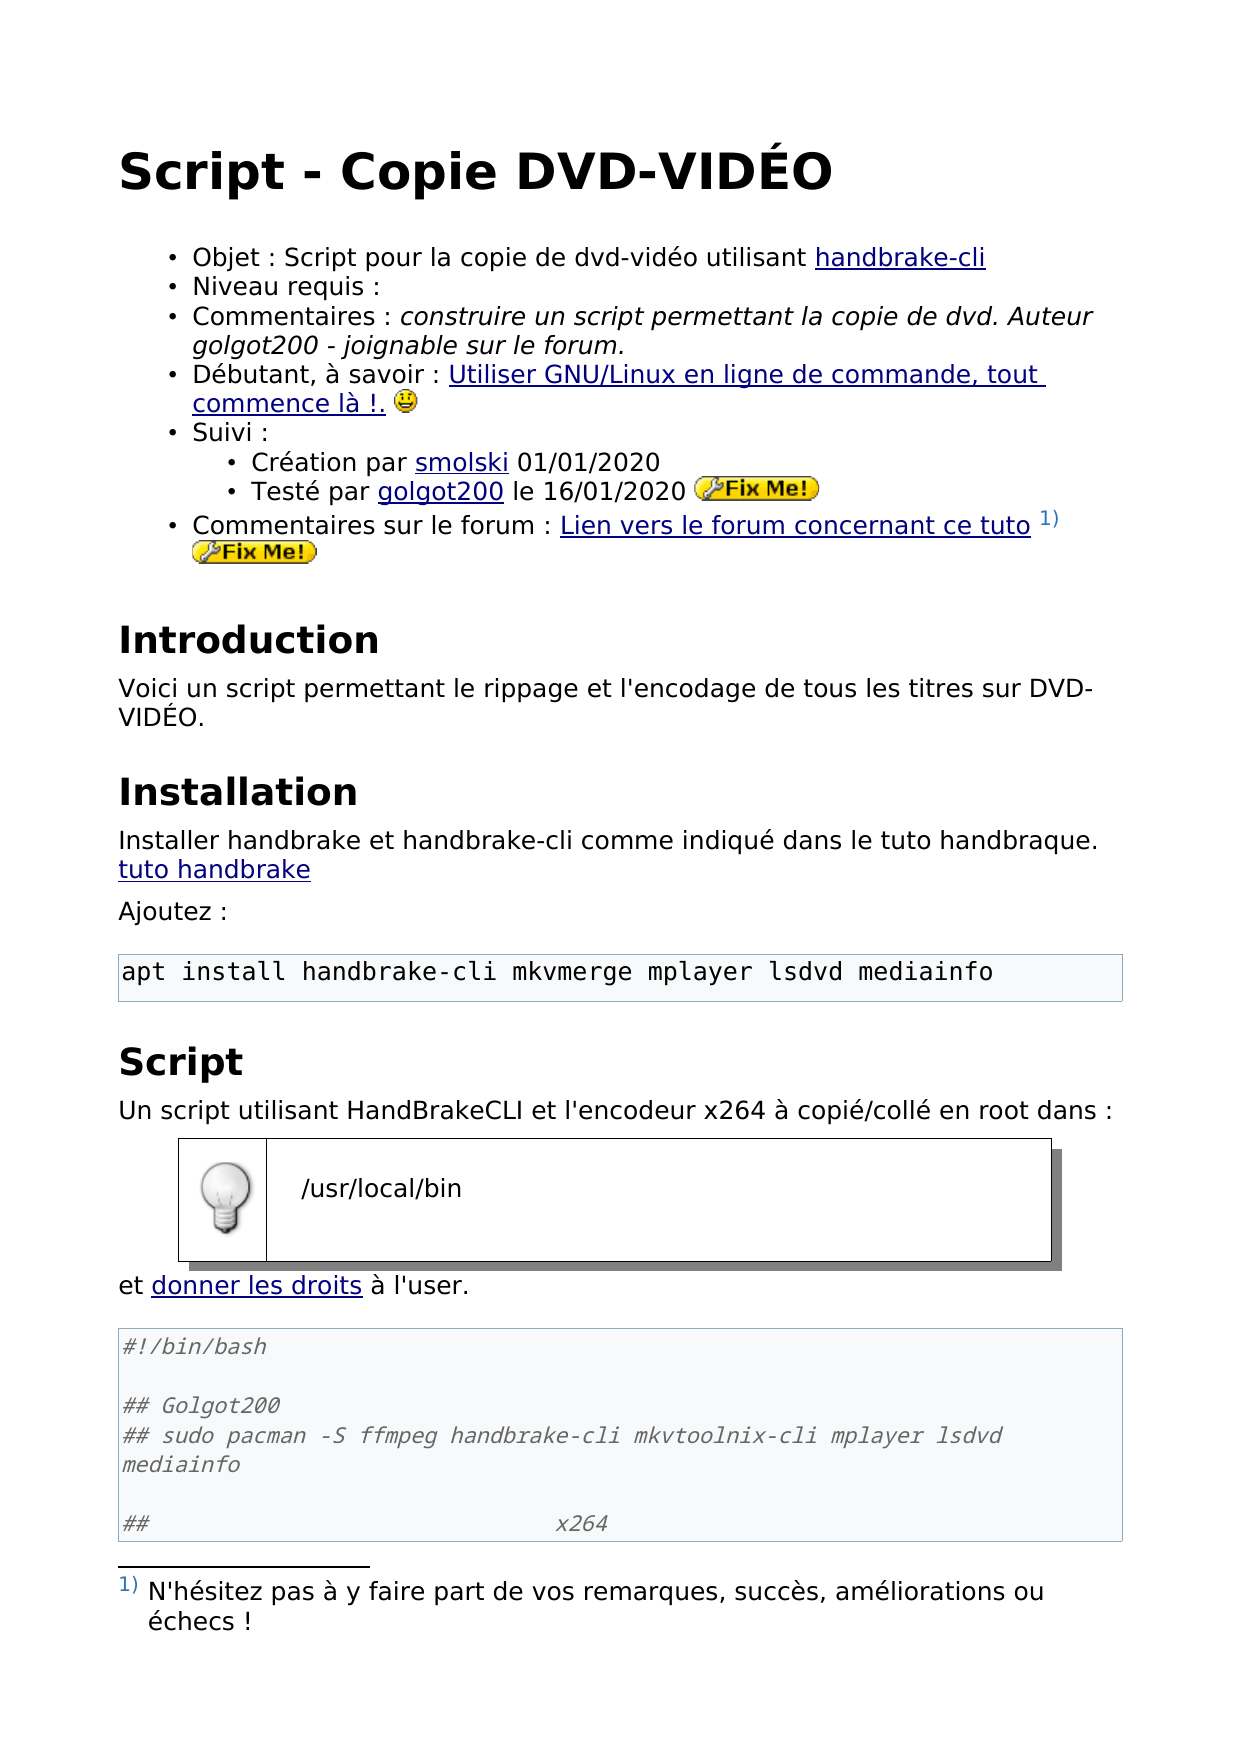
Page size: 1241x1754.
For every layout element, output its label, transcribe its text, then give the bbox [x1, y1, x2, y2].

text Voici un script permettant le rippage et l'encodage de tous les titres sur DVD-VIDÉO. [118, 674, 1122, 733]
list Commentaires : construire un script permettant la copie de dvd. Auteur golgot200 - joignable sur le forum. [177, 302, 1122, 360]
subtitle Installation [118, 770, 1122, 814]
subtitle Script [118, 1040, 1122, 1084]
text et donner les droits à l'user. [118, 1271, 1122, 1301]
list Création par smolski 01/01/2020 [236, 448, 1122, 477]
list Suivi : [177, 418, 1122, 448]
picture [190, 1162, 266, 1237]
list Niveau requis : [177, 272, 1122, 302]
subtitle Introduction [118, 618, 1122, 662]
table_header /usr/local/bin [267, 1139, 1051, 1261]
text Ajoutez : [118, 897, 1122, 926]
list Débutant, à savoir : Utiliser GNU/Linux en ligne de commande, tout commence là !. [177, 360, 1122, 418]
list Objet : Script pour la copie de dvd-vidéo utilisant handbrake-cli [177, 243, 1122, 272]
list Commentaires sur le forum : Lien vers le forum concernant ce tuto [177, 506, 1122, 564]
list Testé par golgot200 le 16/01/2020 [236, 477, 1122, 506]
text Installer handbrake et handbrake-cli comme indiqué dans le tuto handbraque. tuto handbrake [118, 826, 1122, 885]
table_header [179, 1139, 266, 1261]
picture [394, 389, 418, 413]
table_header #!/bin/bash ## Golgot200 ## sudo pacman -S ffmpeg handbrake-cli mkvtoolnix-cli mplayer lsdvd mediainfo ## x264 [119, 1329, 1122, 1541]
list N'hésitez pas à y faire part de vos remarques, succès, améliorations ou échecs ! [118, 1573, 1122, 1636]
table_header apt install handbrake-cli mkvmerge mplayer lsdvd mediainfo [119, 955, 1122, 1001]
subtitle Script - Copie DVD-VIDÉO [118, 143, 1122, 201]
text Un script utilisant HandBrakeCLI et l'encodeur x264 à copié/collé en root dans : [118, 1097, 1122, 1126]
picture [192, 540, 317, 564]
picture [694, 476, 820, 501]
